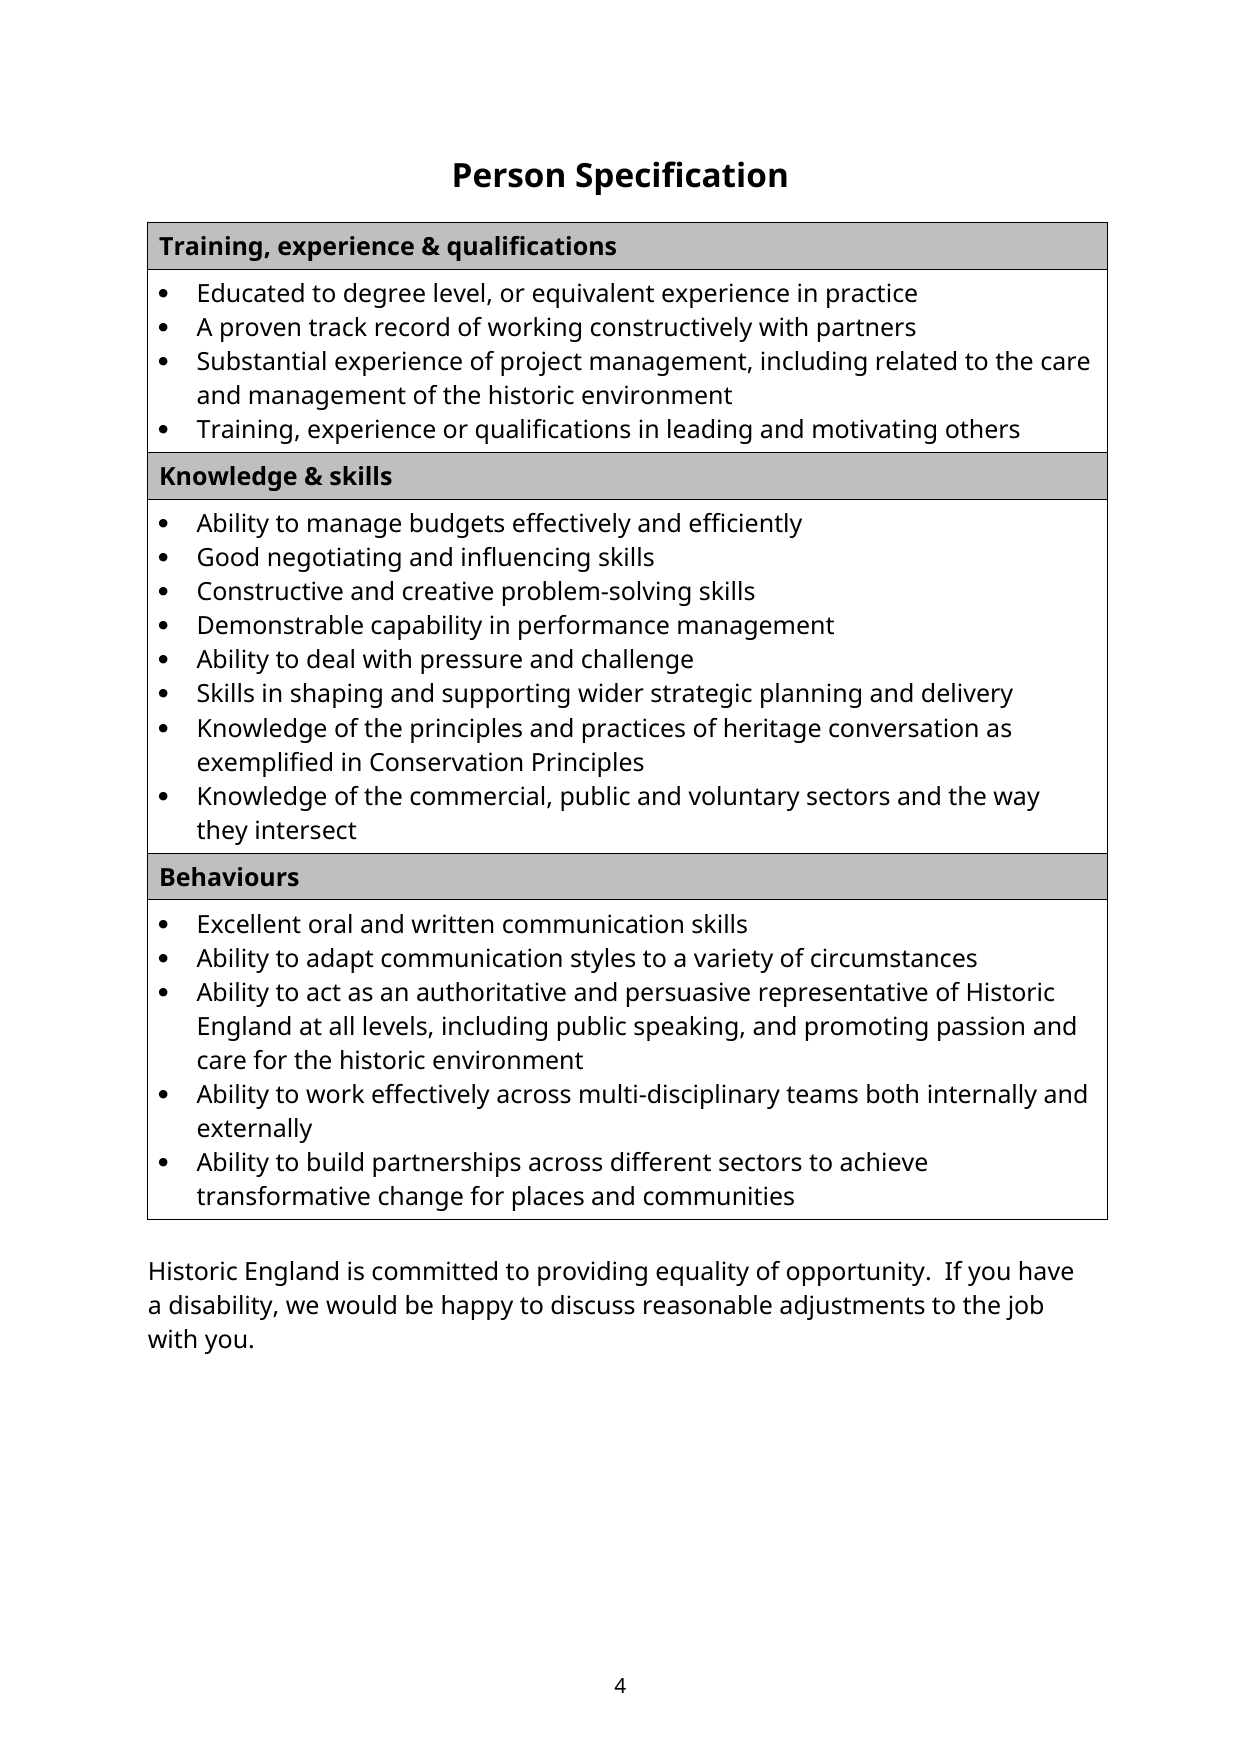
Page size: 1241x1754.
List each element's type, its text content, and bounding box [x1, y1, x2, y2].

table_cell Excellent oral and written communication skills Ability to adapt communication styles to a variety of circumstances Ability to act as an authoritative and persuasive representative of Historic England at all levels, including public speaking, and promoting passion and care for the historic environment Ability to work effectively across multi-disciplinary teams both internally and externally Ability to build partnerships across different sectors to achieve transformative change for places and communities [148, 900, 1107, 1219]
table_cell Knowledge & skills [148, 453, 1107, 499]
table_cell Ability to manage budgets effectively and efficiently Good negotiating and influencing skills Constructive and creative problem-solving skills Demonstrable capability in performance management Ability to deal with pressure and challenge Skills in shaping and supporting wider strategic planning and delivery Knowledge of the principles and practices of heritage conversation as exemplified in Conservation Principles Knowledge of the commercial, public and voluntary sectors and the way they intersect [148, 500, 1107, 852]
table_cell Educated to degree level, or equivalent experience in practice A proven track record of working constructively with partners Substantial experience of project management, including related to the care and management of the historic environment Training, experience or qualifications in leading and motivating others [148, 270, 1107, 452]
table_header Training, experience & qualifications [148, 223, 1107, 269]
table_cell Behaviours [148, 854, 1107, 899]
text Person Specification [148, 152, 1092, 198]
text Historic England is committed to providing equality of opportunity. If you have a disability, we would be happy to discuss reasonable adjustments to the job with you. [148, 1254, 1092, 1356]
